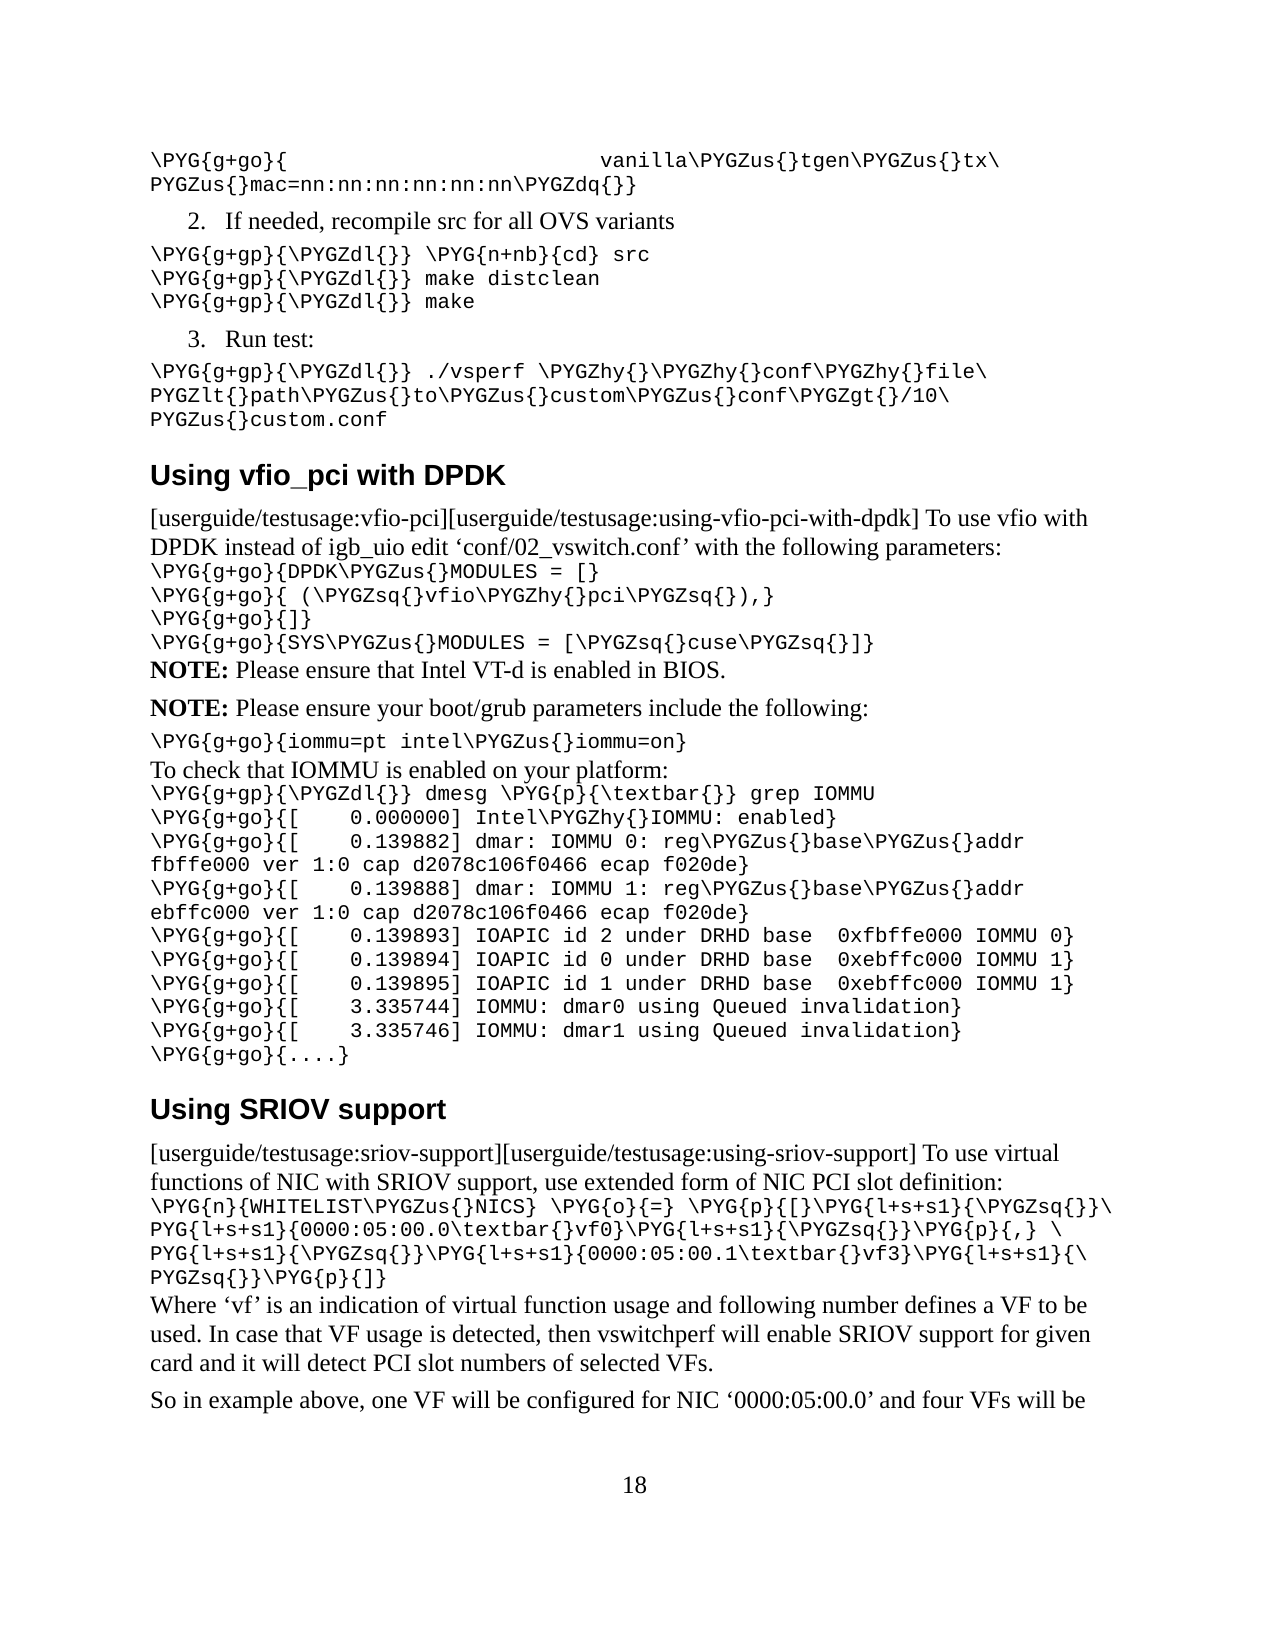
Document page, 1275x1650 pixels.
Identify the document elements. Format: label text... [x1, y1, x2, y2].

text \PYG{g+go}{DPDK\PYGZus{}MODULES = [} [150, 561, 1125, 585]
text \PYG{g+go}{iommu=pt intel\PYGZus{}iommu=on} [150, 731, 1125, 755]
text \PYG{g+go}{[ 0.139882] dmar: IOMMU 0: reg\PYGZus{}base\PYGZus{}addr fbffe000 ver 1:0 cap d2078c106f0466 ecap f020de} [150, 831, 1125, 878]
text \PYG{g+gp}{\PYGZdl{}} \PYG{n+nb}{cd} src [150, 244, 1125, 268]
list Run test: [187, 324, 1125, 353]
text \PYG{g+gp}{\PYGZdl{}} make distclean [150, 268, 1125, 291]
subtitle Using vfio_pci with DPDK [150, 457, 1125, 491]
text \PYG{g+go}{[ 0.139894] IOAPIC id 0 under DRHD base 0xebffc000 IOMMU 1} [150, 949, 1125, 973]
text \PYG{g+go}{[ 0.139895] IOAPIC id 1 under DRHD base 0xebffc000 IOMMU 1} [150, 973, 1125, 996]
text NOTE: Please ensure that Intel VT-d is enabled in BIOS. [150, 656, 1125, 684]
text NOTE: Please ensure your boot/grub parameters include the following: [150, 693, 1125, 722]
text [userguide/testusage:vfio-pci][userguide/testusage:using-vfio-pci-with-dpdk] To use vfio with DPDK instead of igb_uio edit ‘conf/02_vswitch.conf’ with the following parameters: [150, 503, 1125, 561]
text Where ‘vf’ is an indication of virtual function usage and following number defines a VF to be used. In case that VF usage is detected, then vswitchperf will enable SRIOV support for given card and it will detect PCI slot numbers of selected VFs. [150, 1290, 1125, 1377]
text \PYG{g+go}{[ 3.335746] IOMMU: dmar1 using Queued invalidation} [150, 1020, 1125, 1043]
text \PYG{g+go}{[ 0.000000] Intel\PYGZhy{}IOMMU: enabled} [150, 807, 1125, 831]
list If needed, recompile src for all OVS variants [187, 206, 1125, 235]
text \PYG{g+gp}{\PYGZdl{}} make [150, 291, 1125, 315]
text To check that IOMMU is enabled on your platform: [150, 755, 1125, 783]
text \PYG{g+gp}{\PYGZdl{}} dmesg \PYG{p}{\textbar{}} grep IOMMU [150, 783, 1125, 807]
text \PYG{g+go}{[ 0.139893] IOAPIC id 2 under DRHD base 0xfbffe000 IOMMU 0} [150, 925, 1125, 949]
text \PYG{g+go}{ vanilla\PYGZus{}tgen\PYGZus{}tx\PYGZus{}mac=nn:nn:nn:nn:nn:nn\PYGZdq{}} [150, 150, 1125, 197]
text \PYG{g+go}{ (\PYGZsq{}vfio\PYGZhy{}pci\PYGZsq{}),} [150, 585, 1125, 608]
subtitle Using SRIOV support [150, 1092, 1125, 1126]
text \PYG{g+go}{]} [150, 608, 1125, 632]
text \PYG{g+go}{....} [150, 1043, 1125, 1067]
text \PYG{g+go}{[ 0.139888] dmar: IOMMU 1: reg\PYGZus{}base\PYGZus{}addr ebffc000 ver 1:0 cap d2078c106f0466 ecap f020de} [150, 878, 1125, 925]
text \PYG{g+go}{SYS\PYGZus{}MODULES = [\PYGZsq{}cuse\PYGZsq{}]} [150, 632, 1125, 656]
text So in example above, one VF will be configured for NIC ‘0000:05:00.0’ and four VFs will be [150, 1386, 1125, 1414]
text \PYG{n}{WHITELIST\PYGZus{}NICS} \PYG{o}{=} \PYG{p}{[}\PYG{l+s+s1}{\PYGZsq{}}\PYG{l+s+s1}{0000:05:00.0\textbar{}vf0}\PYG{l+s+s1}{\PYGZsq{}}\PYG{p}{,} \PYG{l+s+s1}{\PYGZsq{}}\PYG{l+s+s1}{0000:05:00.1\textbar{}vf3}\PYG{l+s+s1}{\PYGZsq{}}\PYG{p}{]} [150, 1196, 1125, 1290]
text \PYG{g+go}{[ 3.335744] IOMMU: dmar0 using Queued invalidation} [150, 996, 1125, 1020]
text [userguide/testusage:sriov-support][userguide/testusage:using-sriov-support] To use virtual functions of NIC with SRIOV support, use extended form of NIC PCI slot definition: [150, 1138, 1125, 1196]
text \PYG{g+gp}{\PYGZdl{}} ./vsperf \PYGZhy{}\PYGZhy{}conf\PYGZhy{}file\PYGZlt{}path\PYGZus{}to\PYGZus{}custom\PYGZus{}conf\PYGZgt{}/10\PYGZus{}custom.conf [150, 362, 1125, 432]
